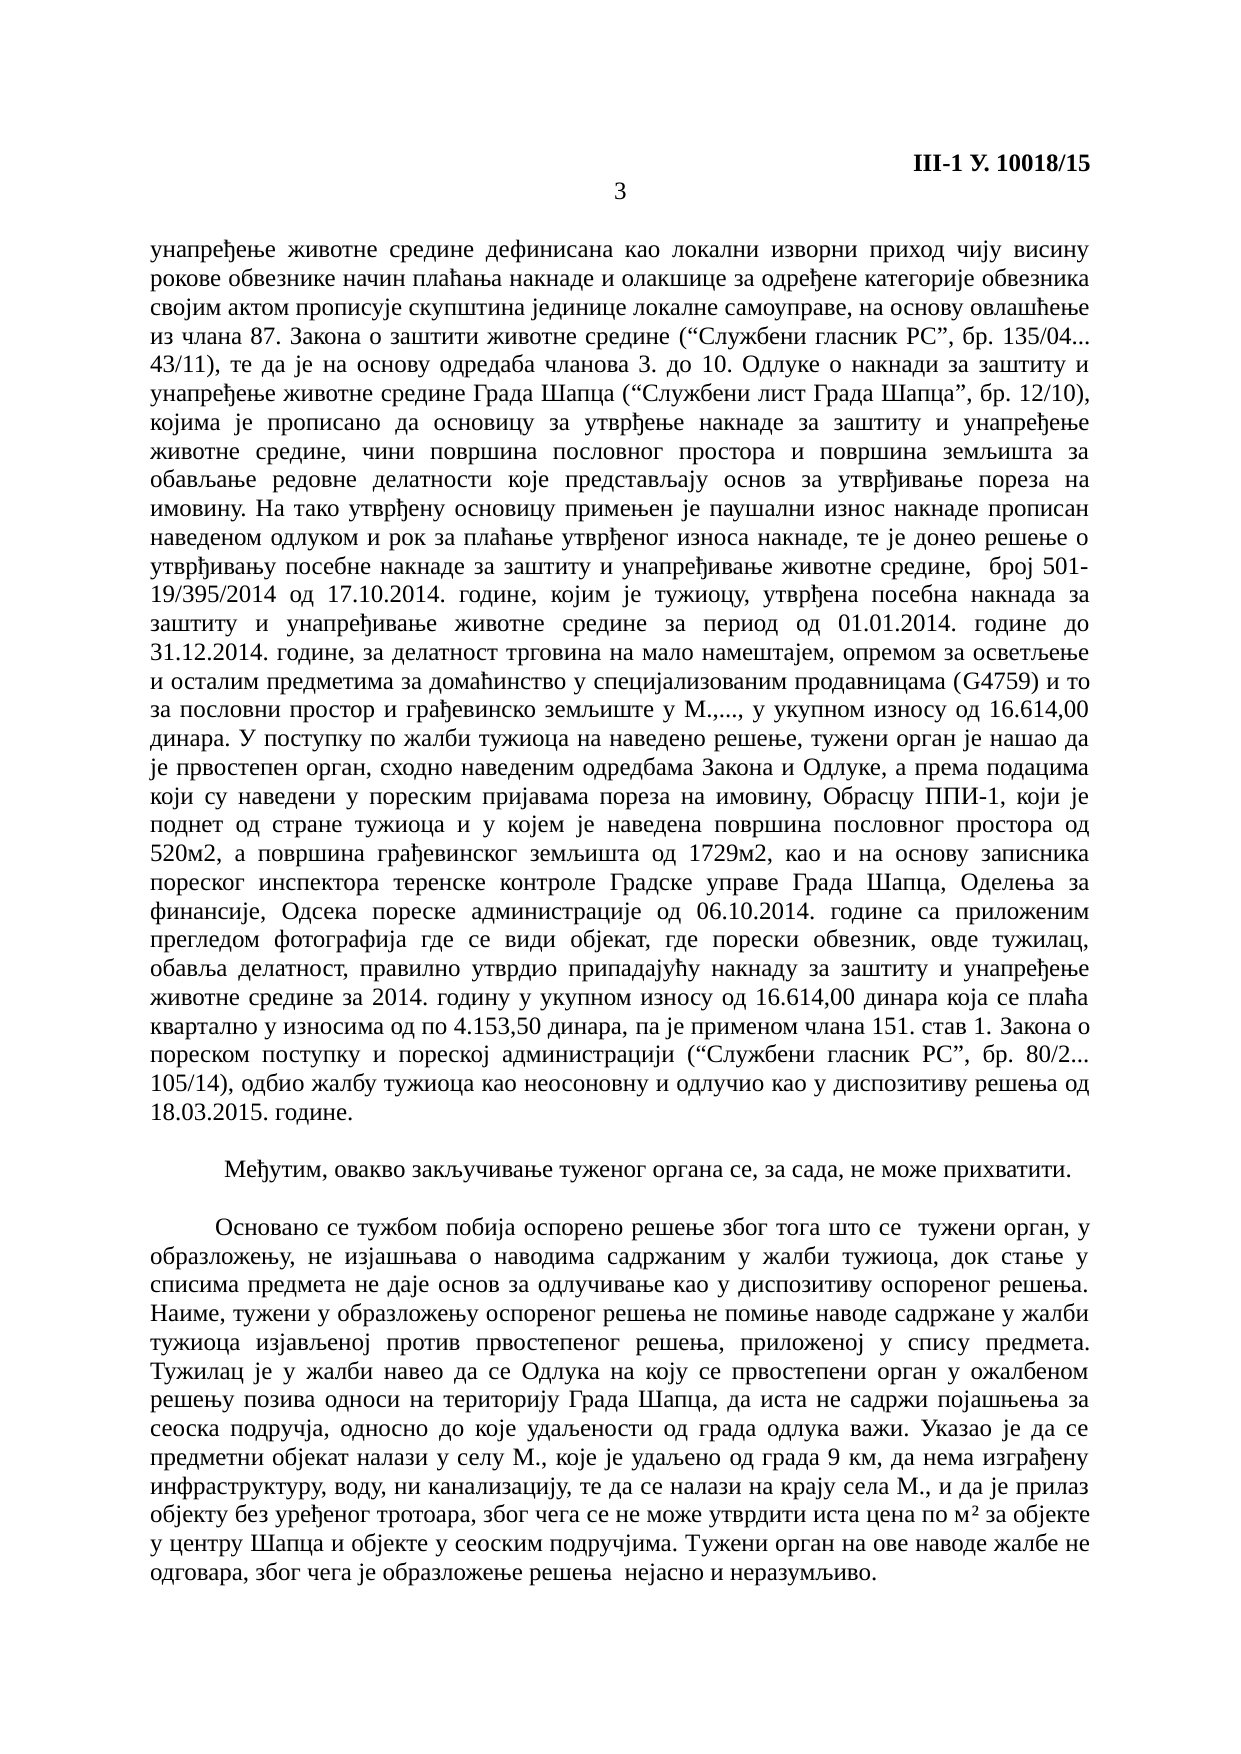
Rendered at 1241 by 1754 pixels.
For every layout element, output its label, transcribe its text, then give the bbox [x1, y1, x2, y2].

text унапређење животне средине дефинисана као локални изворни приход чију висину рокове обвезнике начин плаћања накнаде и олакшице за одређене категорије обвезника својим актом прописује скупштина јединице локалне самоуправе, на основу овлашћење из члана 87. Закона о заштити животне средине (“Службени гласник РС”, бр. 135/04... 43/11), те да је на основу одредаба чланова 3. до 10. Одлуке о накнади за заштиту и унапређење животне средине Града Шапца (“Службени лист Града Шапца”, бр. 12/10), којима је прописано да основицу за утврђење накнаде за заштиту и унапређење животне средине, чини површина пословног простора и површина земљишта за обављање редовне делатности које представљају основ за утврђивање пореза на имовину. На тако утврђену основицу примењен је паушални износ накнаде прописан наведеном одлуком и рок за плаћање утврђеног износа накнаде, те је донео решење о утврђивању посебне накнаде за заштиту и унапређивање животне средине, број 501-19/395/2014 од 17.10.2014. године, којим је тужиоцу, утврђена посебна накнада за заштиту и унапређивање животне средине за период од 01.01.2014. године до 31.12.2014. године, за делатност трговина на мало намештајем, опремом за осветљење и осталим предметима за домаћинство у специјализованим продавницама (G4759) и то за пословни простор и грађевинско земљиште у М.,..., у укупном износу од 16.614,00 динара. У поступку по жалби тужиоца на наведено решење, тужени орган је нашао да је првостепен орган, сходно наведеним одредбама Закона и Одлуке, а према подацима који су наведени у пореским пријавама пореза на имовину, Обрасцу ППИ-1, који је поднет од стране тужиоца и у којем је наведена површина пословног простора од 520м2, а површина грађевинског земљишта од 1729м2, као и на основу записника пореског инспектора теренске контроле Градске управе Града Шапца, Оделења за финансије, Одсека пореске администрације од 06.10.2014. године са приложеним прегледом фотографија где се види објекат, где порески обвезник, овде тужилац, обавља делатност, правилно утврдио припадајућу накнаду за заштиту и унапређење животне средине за 2014. годину у укупном износу од 16.614,00 динара која се плаћа квартално у износима од по 4.153,50 динара, па је применом члана 151. став 1. Закона о пореском поступку и пореској администрацији (“Службени гласник РС”, бр. 80/2... 105/14), одбио жалбу тужиоца као неосоновну и одлучио као у диспозитиву решења од 18.03.2015. године. [150, 234, 1090, 1126]
text Основано се тужбом побија оспорено решење због тога што се тужени орган, у образложењу, не изјашњава о наводима садржаним у жалби тужиоца, док стање у списима предмета не даје основ за одлучивање као у диспозитиву оспореног решења. Наиме, тужени у образложењу оспореног решења не помиње наводе садржане у жалби тужиоца изјављеној против првостепеног решења, приложеној у спису предмета. Тужилац је у жалби навео да се Одлука на коју се првостепени орган у ожалбеном решењу позива односи на територију Града Шапца, да иста не садржи појашњења за сеоска подручја, односно до које удаљености од града одлука важи. Указао је да се предметни објекат налази у селу М., које је удаљено од града 9 км, да нема изграђену инфраструктуру, воду, ни канализацију, те да се налази на крају села М., и да је прилаз објекту без уређеног тротоара, због чега се не може утврдити иста цена по м² за објекте у центру Шапца и објекте у сеоским подручјима. Тужени орган на ове наводе жалбе не одговара, због чега је образложење решења нејасно и неразумљиво. [150, 1212, 1090, 1586]
text Међутим, овакво закључивање туженог органа се, за сада, не може прихватити. [150, 1154, 1090, 1183]
